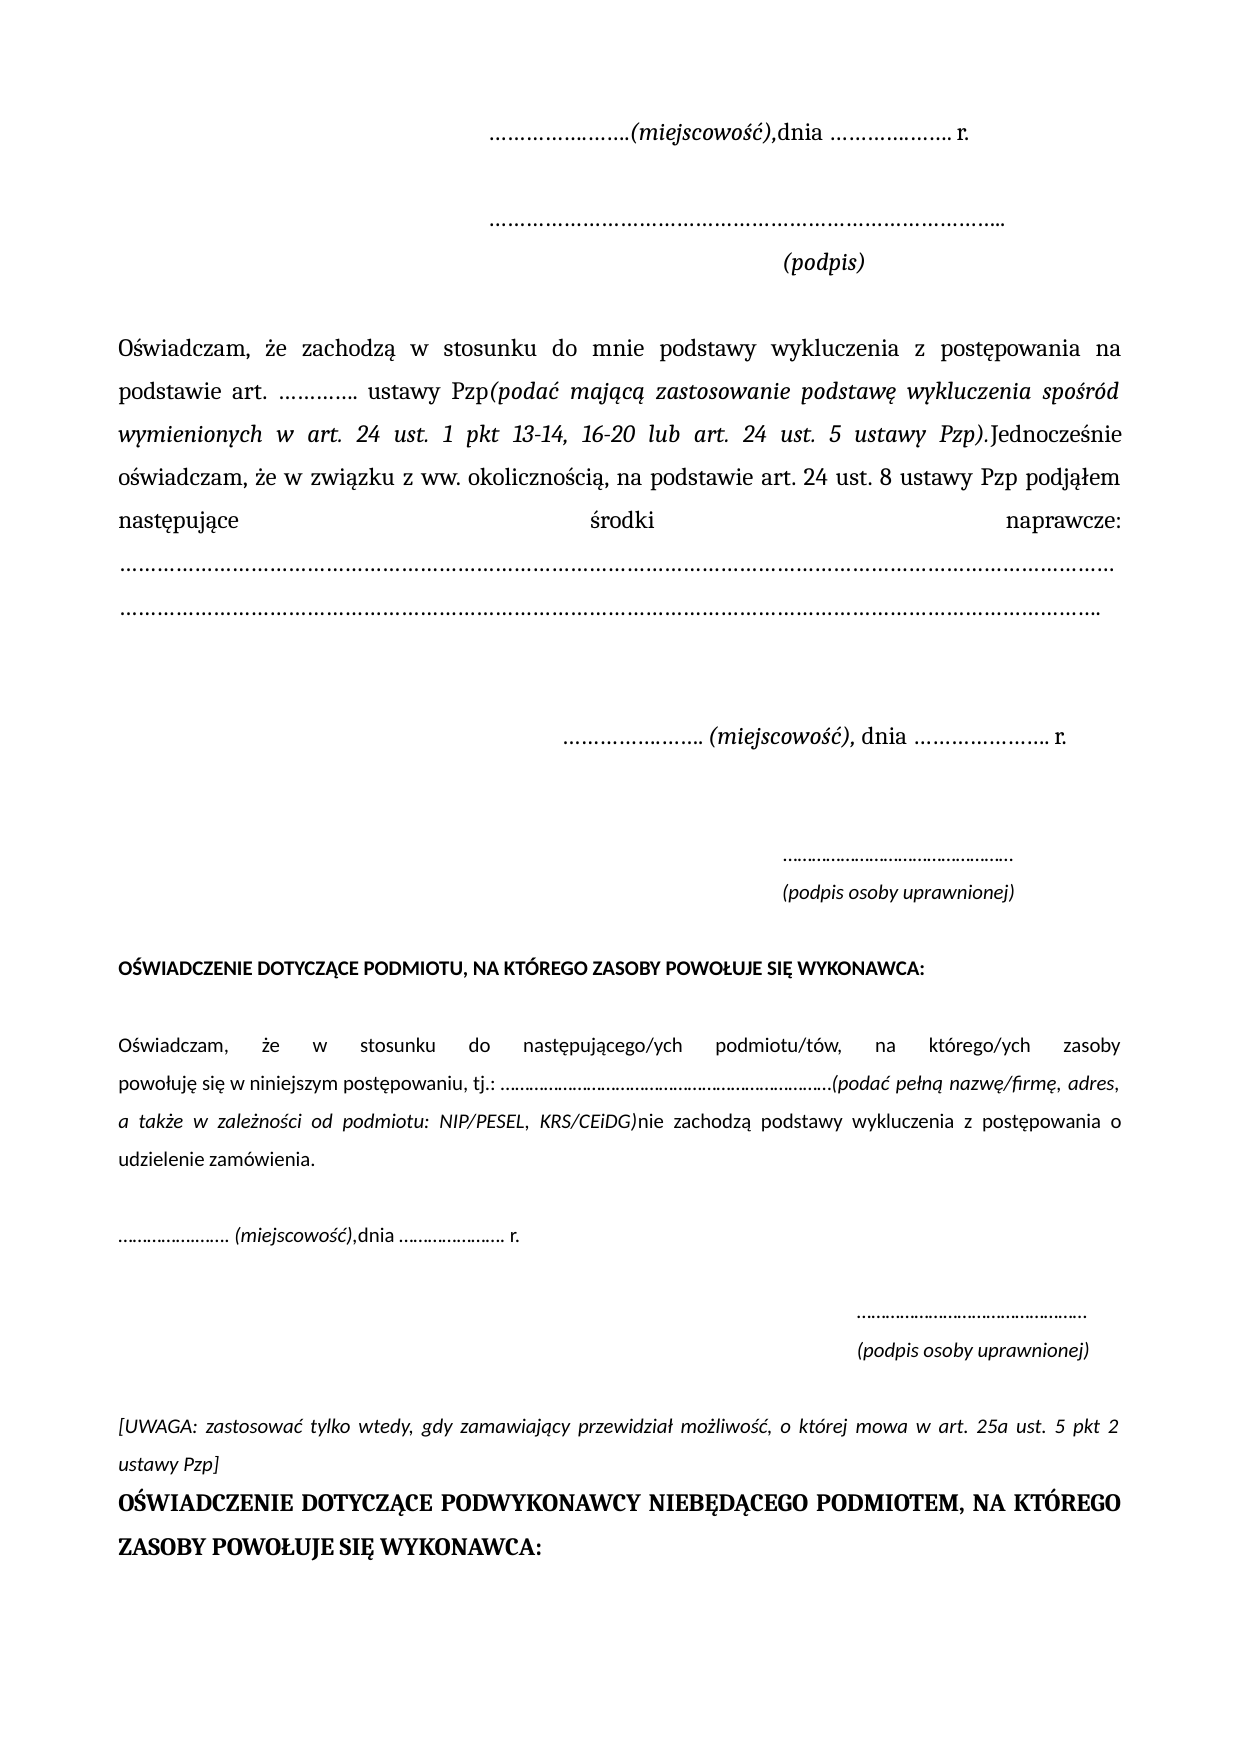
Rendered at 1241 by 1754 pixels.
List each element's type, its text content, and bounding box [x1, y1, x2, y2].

text ……………………………………………………………………….. [118, 204, 1122, 233]
text (podpis osoby uprawnionej) [118, 1337, 1122, 1362]
text (podpis osoby uprawnionej) [708, 879, 1122, 905]
text …………….……. (miejscowość),dnia …………………. r. [118, 1222, 1122, 1248]
text …………….……. (miejscowość), dnia …………………. r. [118, 722, 1122, 751]
text Oświadczam, że w stosunku do następującego/ych podmiotu/tów, na którego/ych zasoby powołuję się w niniejszym postępowaniu, tj.: ……………………………………………………………(podać pełną nazwę/firmę, adres, a także w zależności od podmiotu: NIP/PESEL, KRS/CEiDG)nie zachodzą podstawy wykluczenia z postępowania o udzielenie zamówienia. [118, 1032, 1122, 1172]
text (podpis) [708, 247, 1122, 276]
text OŚWIADCZENIE DOTYCZĄCE PODWYKONAWCY NIEBĘDĄCEGO PODMIOTEM, NA KTÓREGO ZASOBY POWOŁUJE SIĘ WYKONAWCA: [118, 1489, 1122, 1561]
text Oświadczam, że zachodzą w stosunku do mnie podstawy wykluczenia z postępowania na podstawie art. …………. ustawy Pzp(podać mającą zastosowanie podstawę wykluczenia spośród wymienionych w art. 24 ust. 1 pkt 13-14, 16-20 lub art. 24 ust. 5 ustawy Pzp).Jednocześnie oświadczam, że w związku z ww. okolicznością, na podstawie art. 24 ust. 8 ustawy Pzp podjąłem następujące środki naprawcze: ………………………………………………………………………………………………………………………………………………………………………………………………………………………………………………………………………………………. [118, 334, 1122, 621]
text OŚWIADCZENIE DOTYCZĄCE PODMIOTU, NA KTÓREGO ZASOBY POWOŁUJE SIĘ WYKONAWCA: [118, 956, 1122, 981]
text …………….…….(miejscowość),dnia ………….……. r. [118, 118, 1122, 147]
text ………………………………………… [118, 1299, 1122, 1324]
text ………………………………………… [118, 803, 1122, 867]
text [UWAGA: zastosować tylko wtedy, gdy zamawiający przewidział możliwość, o której mowa w art. 25a ust. 5 pkt 2 ustawy Pzp] [118, 1413, 1122, 1477]
